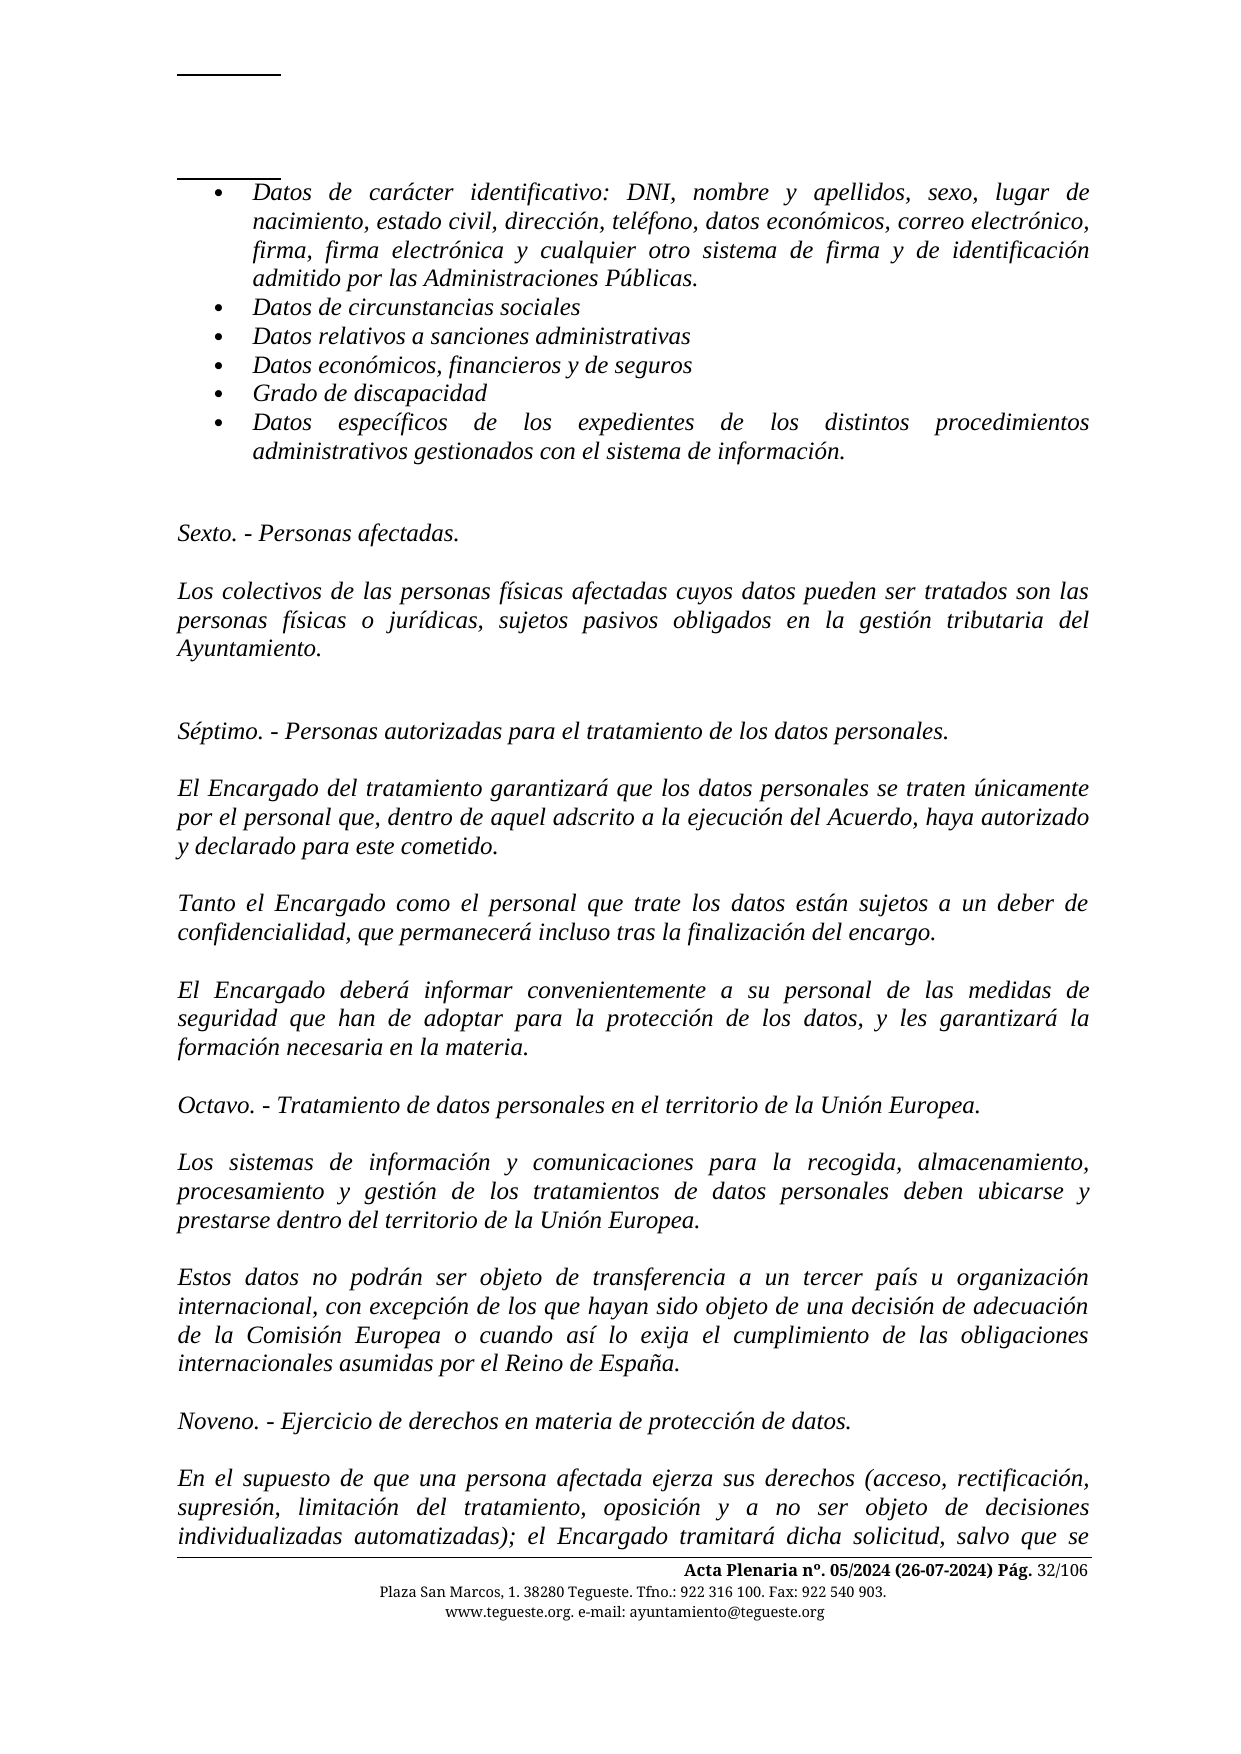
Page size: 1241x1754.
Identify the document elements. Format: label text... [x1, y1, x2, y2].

list Grado de discapacidad [215, 378, 1092, 407]
text Los sistemas de información y comunicaciones para la recogida, almacenamiento, procesamiento y gestión de los tratamientos de datos personales deben ubicarse y prestarse dentro del territorio de la Unión Europea. [177, 1147, 1092, 1233]
text Séptimo. - Personas autorizadas para el tratamiento de los datos personales. [177, 716, 1092, 745]
text Tanto el Encargado como el personal que trate los datos están sujetos a un deber de confidencialidad, que permanecerá incluso tras la finalización del encargo. [177, 888, 1092, 946]
list Datos de carácter identificativo: DNI, nombre y apellidos, sexo, lugar de nacimiento, estado civil, dirección, teléfono, datos económicos, correo electrónico, firma, firma electrónica y cualquier otro sistema de firma y de identificación admitido por las Administraciones Públicas. [215, 177, 1092, 292]
list Datos específicos de los expedientes de los distintos procedimientos administrativos gestionados con el sistema de información. [215, 407, 1092, 465]
text Noveno. - Ejercicio de derechos en materia de protección de datos. [177, 1406, 1092, 1435]
list Datos económicos, financieros y de seguros [215, 350, 1092, 378]
list Datos relativos a sanciones administrativas [215, 321, 1092, 350]
text Sexto. - Personas afectadas. [177, 518, 1092, 547]
text Octavo. - Tratamiento de datos personales en el territorio de la Unión Europea. [177, 1090, 1092, 1118]
list Datos de circunstancias sociales [215, 292, 1092, 321]
text Estos datos no podrán ser objeto de transferencia a un tercer país u organización internacional, con excepción de los que hayan sido objeto de una decisión de adecuación de la Comisión Europea o cuando así lo exija el cumplimiento de las obligaciones internacionales asumidas por el Reino de España. [177, 1262, 1092, 1377]
text En el supuesto de que una persona afectada ejerza sus derechos (acceso, rectificación, supresión, limitación del tratamiento, oposición y a no ser objeto de decisiones individualizadas automatizadas); el Encargado tramitará dicha solicitud, salvo que se [177, 1463, 1092, 1550]
text El Encargado del tratamiento garantizará que los datos personales se traten únicamente por el personal que, dentro de aquel adscrito a la ejecución del Acuerdo, haya autorizado y declarado para este cometido. [177, 773, 1092, 860]
text Los colectivos de las personas físicas afectadas cuyos datos pueden ser tratados son las personas físicas o jurídicas, sujetos pasivos obligados en la gestión tributaria del Ayuntamiento. [177, 576, 1092, 662]
text El Encargado deberá informar convenientemente a su personal de las medidas de seguridad que han de adoptar para la protección de los datos, y les garantizará la formación necesaria en la materia. [177, 975, 1092, 1061]
